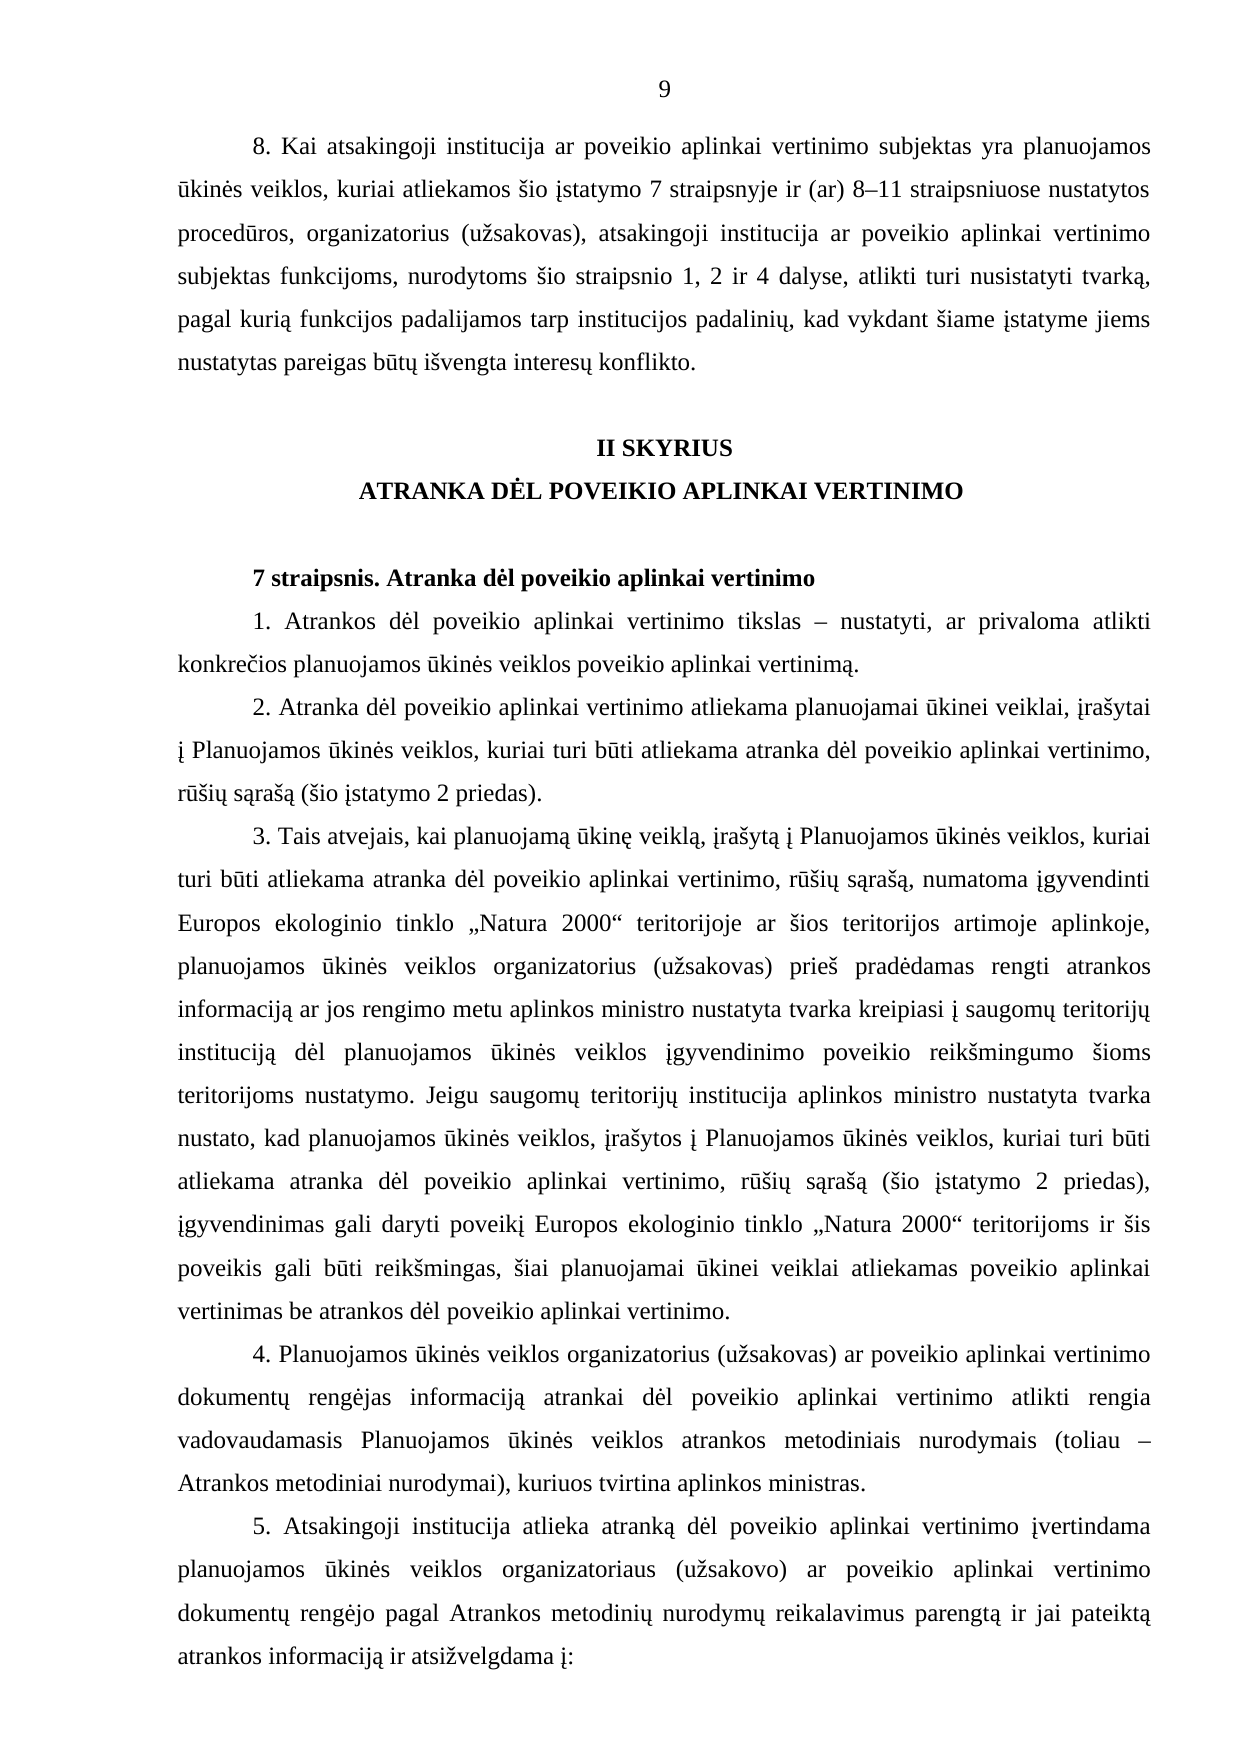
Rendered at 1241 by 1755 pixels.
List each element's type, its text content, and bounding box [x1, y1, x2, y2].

text 5. Atsakingoji institucija atlieka atranką dėl poveikio aplinkai vertinimo įvertindama planuojamos ūkinės veiklos organizatoriaus (užsakovo) ar poveikio aplinkai vertinimo dokumentų rengėjo pagal Atrankos metodinių nurodymų reikalavimus parengtą ir jai pateiktą atrankos informaciją ir atsižvelgdama į: [177, 1511, 1152, 1669]
text ATRANKA DĖL POVEIKIO APLINKAI VERTINIMO [177, 476, 1152, 505]
text 7 straipsnis. Atranka dėl poveikio aplinkai vertinimo [177, 563, 1152, 591]
text II SKYRIUS [177, 433, 1152, 462]
text 1. Atrankos dėl poveikio aplinkai vertinimo tikslas – nustatyti, ar privaloma atlikti konkrečios planuojamos ūkinės veiklos poveikio aplinkai vertinimą. [177, 606, 1152, 678]
text 3. Tais atvejais, kai planuojamą ūkinę veiklą, įrašytą į Planuojamos ūkinės veiklos, kuriai turi būti atliekama atranka dėl poveikio aplinkai vertinimo, rūšių sąrašą, numatoma įgyvendinti Europos ekologinio tinklo „Natura 2000“ teritorijoje ar šios teritorijos artimoje aplinkoje, planuojamos ūkinės veiklos organizatorius (užsakovas) prieš pradėdamas rengti atrankos informaciją ar jos rengimo metu aplinkos ministro nustatyta tvarka kreipiasi į saugomų teritorijų instituciją dėl planuojamos ūkinės veiklos įgyvendinimo poveikio reikšmingumo šioms teritorijoms nustatymo. Jeigu saugomų teritorijų institucija aplinkos ministro nustatyta tvarka nustato, kad planuojamos ūkinės veiklos, įrašytos į Planuojamos ūkinės veiklos, kuriai turi būti atliekama atranka dėl poveikio aplinkai vertinimo, rūšių sąrašą (šio įstatymo 2 priedas), įgyvendinimas gali daryti poveikį Europos ekologinio tinklo „Natura 2000“ teritorijoms ir šis poveikis gali būti reikšmingas, šiai planuojamai ūkinei veiklai atliekamas poveikio aplinkai vertinimas be atrankos dėl poveikio aplinkai vertinimo. [177, 821, 1152, 1324]
text 4. Planuojamos ūkinės veiklos organizatorius (užsakovas) ar poveikio aplinkai vertinimo dokumentų rengėjas informaciją atrankai dėl poveikio aplinkai vertinimo atlikti rengia vadovaudamasis Planuojamos ūkinės veiklos atrankos metodiniais nurodymais (toliau – Atrankos metodiniai nurodymai), kuriuos tvirtina aplinkos ministras. [177, 1339, 1152, 1497]
text 2. Atranka dėl poveikio aplinkai vertinimo atliekama planuojamai ūkinei veiklai, įrašytai į Planuojamos ūkinės veiklos, kuriai turi būti atliekama atranka dėl poveikio aplinkai vertinimo, rūšių sąrašą (šio įstatymo 2 priedas). [177, 692, 1152, 807]
text 8. Kai atsakingoji institucija ar poveikio aplinkai vertinimo subjektas yra planuojamos ūkinės veiklos, kuriai atliekamos šio įstatymo 7 straipsnyje ir (ar) 8–11 straipsniuose nustatytos procedūros, organizatorius (užsakovas), atsakingoji institucija ar poveikio aplinkai vertinimo subjektas funkcijoms, nurodytoms šio straipsnio 1, 2 ir 4 dalyse, atlikti turi nusistatyti tvarką, pagal kurią funkcijos padalijamos tarp institucijos padalinių, kad vykdant šiame įstatyme jiems nustatytas pareigas būtų išvengta interesų konflikto. [177, 131, 1152, 376]
